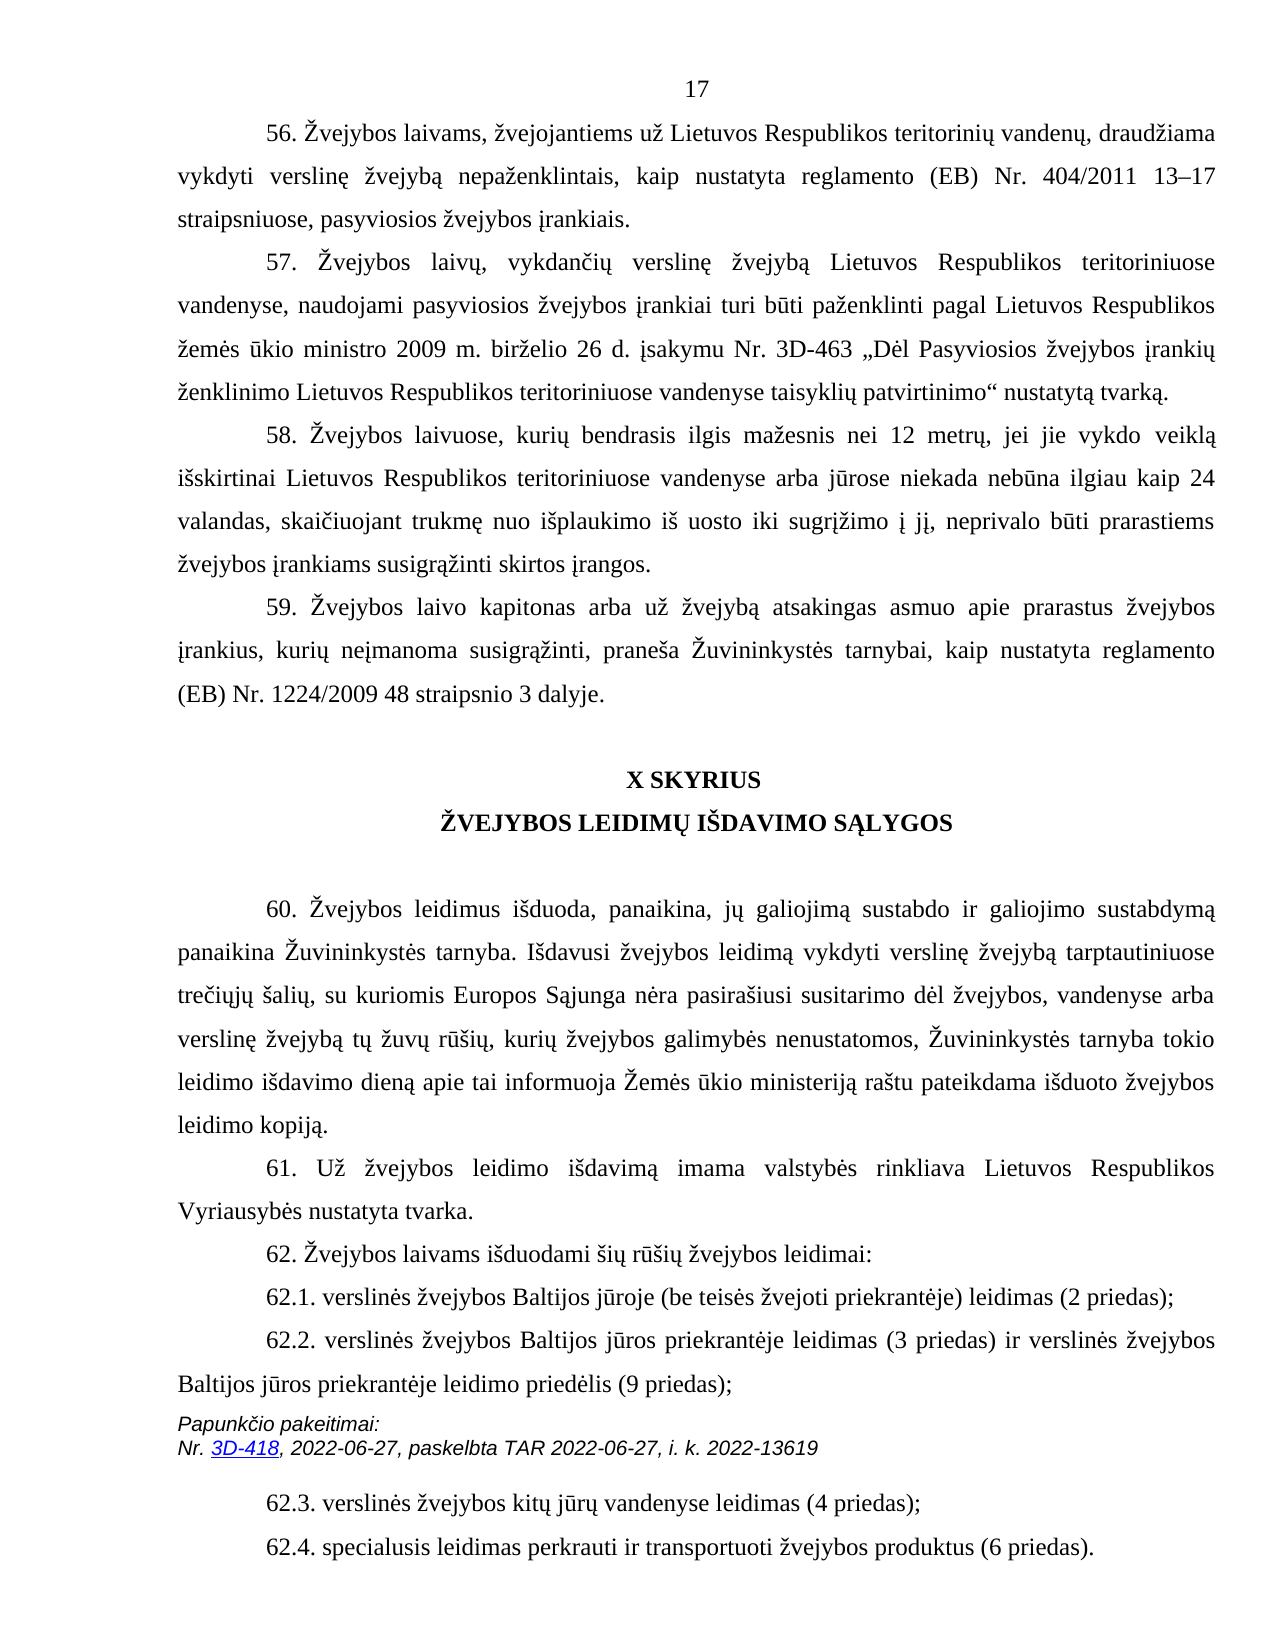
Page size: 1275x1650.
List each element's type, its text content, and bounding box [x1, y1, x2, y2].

text 60. Žvejybos leidimus išduoda, panaikina, jų galiojimą sustabdo ir galiojimo sustabdymą panaikina Žuvininkystės tarnyba. Išdavusi žvejybos leidimą vykdyti verslinę žvejybą tarptautiniuose trečiųjų šalių, su kuriomis Europos Sąjunga nėra pasirašiusi susitarimo dėl žvejybos, vandenyse arba verslinę žvejybą tų žuvų rūšių, kurių žvejybos galimybės nenustatomos, Žuvininkystės tarnyba tokio leidimo išdavimo dieną apie tai informuoja Žemės ūkio ministeriją raštu pateikdama išduoto žvejybos leidimo kopiją. [177, 894, 1216, 1139]
text ŽVEJYBOS LEIDIMŲ IŠDAVIMO SĄLYGOS [177, 808, 1216, 837]
text 62.4. specialusis leidimas perkrauti ir transportuoti žvejybos produktus (6 priedas). [177, 1532, 1216, 1560]
text 61. Už žvejybos leidimo išdavimą imama valstybės rinkliava Lietuvos Respublikos Vyriausybės nustatyta tvarka. [177, 1153, 1216, 1225]
text 58. Žvejybos laivuose, kurių bendrasis ilgis mažesnis nei 12 metrų, jei jie vykdo veiklą išskirtinai Lietuvos Respublikos teritoriniuose vandenyse arba jūrose niekada nebūna ilgiau kaip 24 valandas, skaičiuojant trukmę nuo išplaukimo iš uosto iki sugrįžimo į jį, neprivalo būti prarastiems žvejybos įrankiams susigrąžinti skirtos įrangos. [177, 420, 1216, 578]
text 57. Žvejybos laivų, vykdančių verslinę žvejybą Lietuvos Respublikos teritoriniuose vandenyse, naudojami pasyviosios žvejybos įrankiai turi būti paženklinti pagal Lietuvos Respublikos žemės ūkio ministro 2009 m. birželio 26 d. įsakymu Nr. 3D-463 „Dėl Pasyviosios žvejybos įrankių ženklinimo Lietuvos Respublikos teritoriniuose vandenyse taisyklių patvirtinimo“ nustatytą tvarką. [177, 247, 1216, 406]
text Nr. 3D-418, 2022-06-27, paskelbta TAR 2022-06-27, i. k. 2022-13619 [177, 1436, 1216, 1460]
text 62. Žvejybos laivams išduodami šių rūšių žvejybos leidimai: [177, 1239, 1216, 1268]
text 62.3. verslinės žvejybos kitų jūrų vandenyse leidimas (4 priedas); [177, 1488, 1216, 1517]
text Papunkčio pakeitimai: [177, 1412, 1216, 1436]
text 56. Žvejybos laivams, žvejojantiems už Lietuvos Respublikos teritorinių vandenų, draudžiama vykdyti verslinę žvejybą nepaženklintais, kaip nustatyta reglamento (EB) Nr. 404/2011 13–17 straipsniuose, pasyviosios žvejybos įrankiais. [177, 118, 1216, 233]
text X SKYRIUS [177, 765, 1216, 794]
text 62.2. verslinės žvejybos Baltijos jūros priekrantėje leidimas (3 priedas) ir verslinės žvejybos Baltijos jūros priekrantėje leidimo priedėlis (9 priedas); [177, 1326, 1216, 1397]
text 59. Žvejybos laivo kapitonas arba už žvejybą atsakingas asmuo apie prarastus žvejybos įrankius, kurių neįmanoma susigrąžinti, praneša Žuvininkystės tarnybai, kaip nustatyta reglamento (EB) Nr. 1224/2009 48 straipsnio 3 dalyje. [177, 592, 1216, 707]
text 62.1. verslinės žvejybos Baltijos jūroje (be teisės žvejoti priekrantėje) leidimas (2 priedas); [177, 1282, 1216, 1311]
